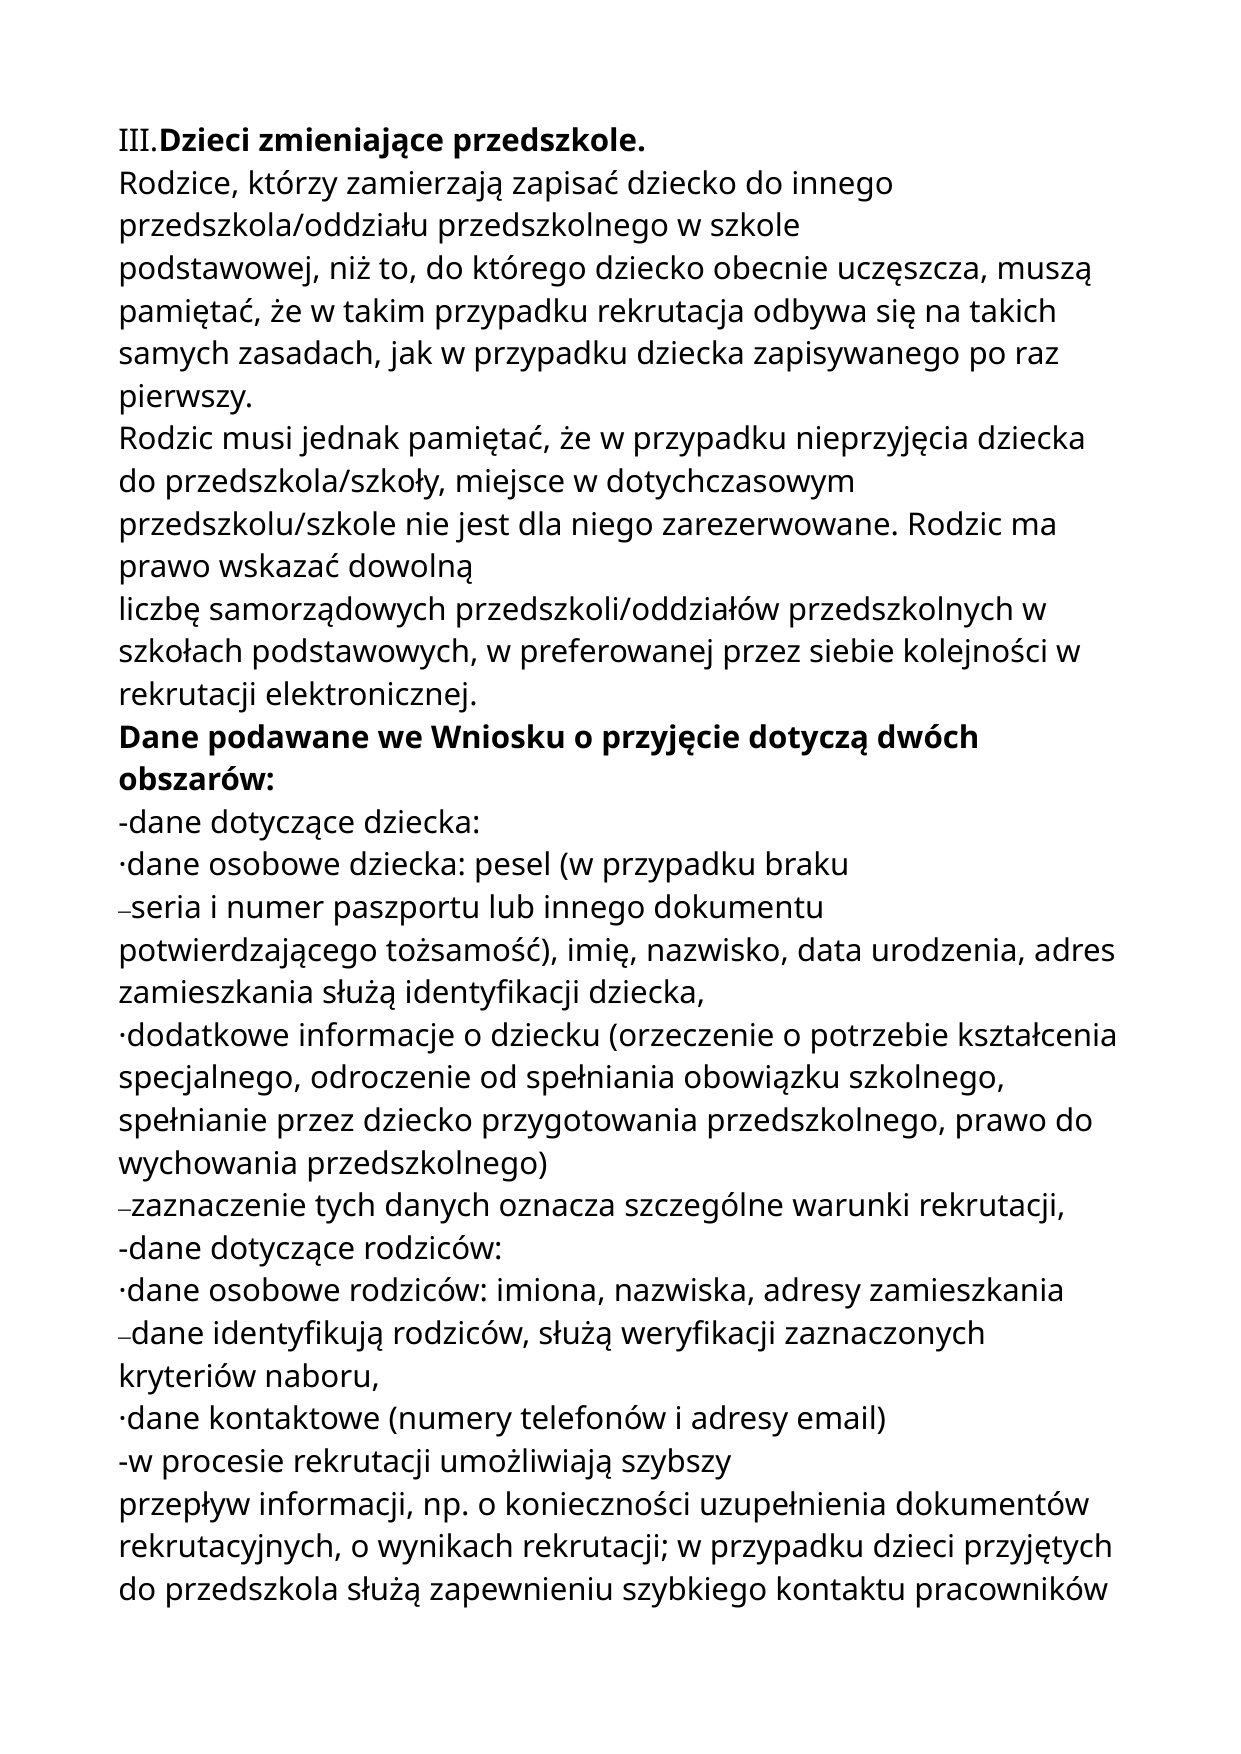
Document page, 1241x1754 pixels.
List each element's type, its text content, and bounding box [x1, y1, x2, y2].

text Dane podawane we Wniosku o przyjęcie dotyczą dwóch obszarów: [118, 714, 1122, 800]
text ·dane osobowe rodziców: imiona, nazwiska, adresy zamieszkania [118, 1268, 1122, 1311]
text ·dane osobowe dziecka: pesel (w przypadku braku [118, 842, 1122, 885]
text liczbę samorządowych przedszkoli/oddziałów przedszkolnych w szkołach podstawowych, w preferowanej przez siebie kolejności w rekrutacji elektronicznej. [118, 587, 1122, 714]
text –seria i numer paszportu lub innego dokumentu [118, 885, 1122, 928]
text –dane identyfikują rodziców, służą weryfikacji zaznaczonych kryteriów naboru, [118, 1311, 1122, 1396]
text -dane dotyczące dziecka: [118, 800, 1122, 842]
text przepływ informacji, np. o konieczności uzupełnienia dokumentów rekrutacyjnych, o wynikach rekrutacji; w przypadku dzieci przyjętych do przedszkola służą zapewnieniu szybkiego kontaktu pracowników [118, 1481, 1122, 1609]
text Rodzic musi jednak pamiętać, że w przypadku nieprzyjęcia dziecka do przedszkola/szkoły, miejsce w dotychczasowym przedszkolu/szkole nie jest dla niego zarezerwowane. Rodzic ma prawo wskazać dowolną [118, 416, 1122, 587]
text III.Dzieci zmieniające przedszkole. [118, 118, 1122, 161]
text potwierdzającego tożsamość), imię, nazwisko, data urodzenia, adres zamieszkania służą identyfikacji dziecka, [118, 928, 1122, 1013]
text -w procesie rekrutacji umożliwiają szybszy [118, 1439, 1122, 1481]
text -dane dotyczące rodziców: [118, 1226, 1122, 1268]
text ·dodatkowe informacje o dziecku (orzeczenie o potrzebie kształcenia specjalnego, odroczenie od spełniania obowiązku szkolnego, spełnianie przez dziecko przygotowania przedszkolnego, prawo do wychowania przedszkolnego) [118, 1013, 1122, 1183]
text ·dane kontaktowe (numery telefonów i adresy email) [118, 1396, 1122, 1439]
text –zaznaczenie tych danych oznacza szczególne warunki rekrutacji, [118, 1183, 1122, 1226]
text Rodzice, którzy zamierzają zapisać dziecko do innego przedszkola/oddziału przedszkolnego w szkole [118, 161, 1122, 246]
text podstawowej, niż to, do którego dziecko obecnie uczęszcza, muszą pamiętać, że w takim przypadku rekrutacja odbywa się na takich samych zasadach, jak w przypadku dziecka zapisywanego po raz pierwszy. [118, 246, 1122, 416]
